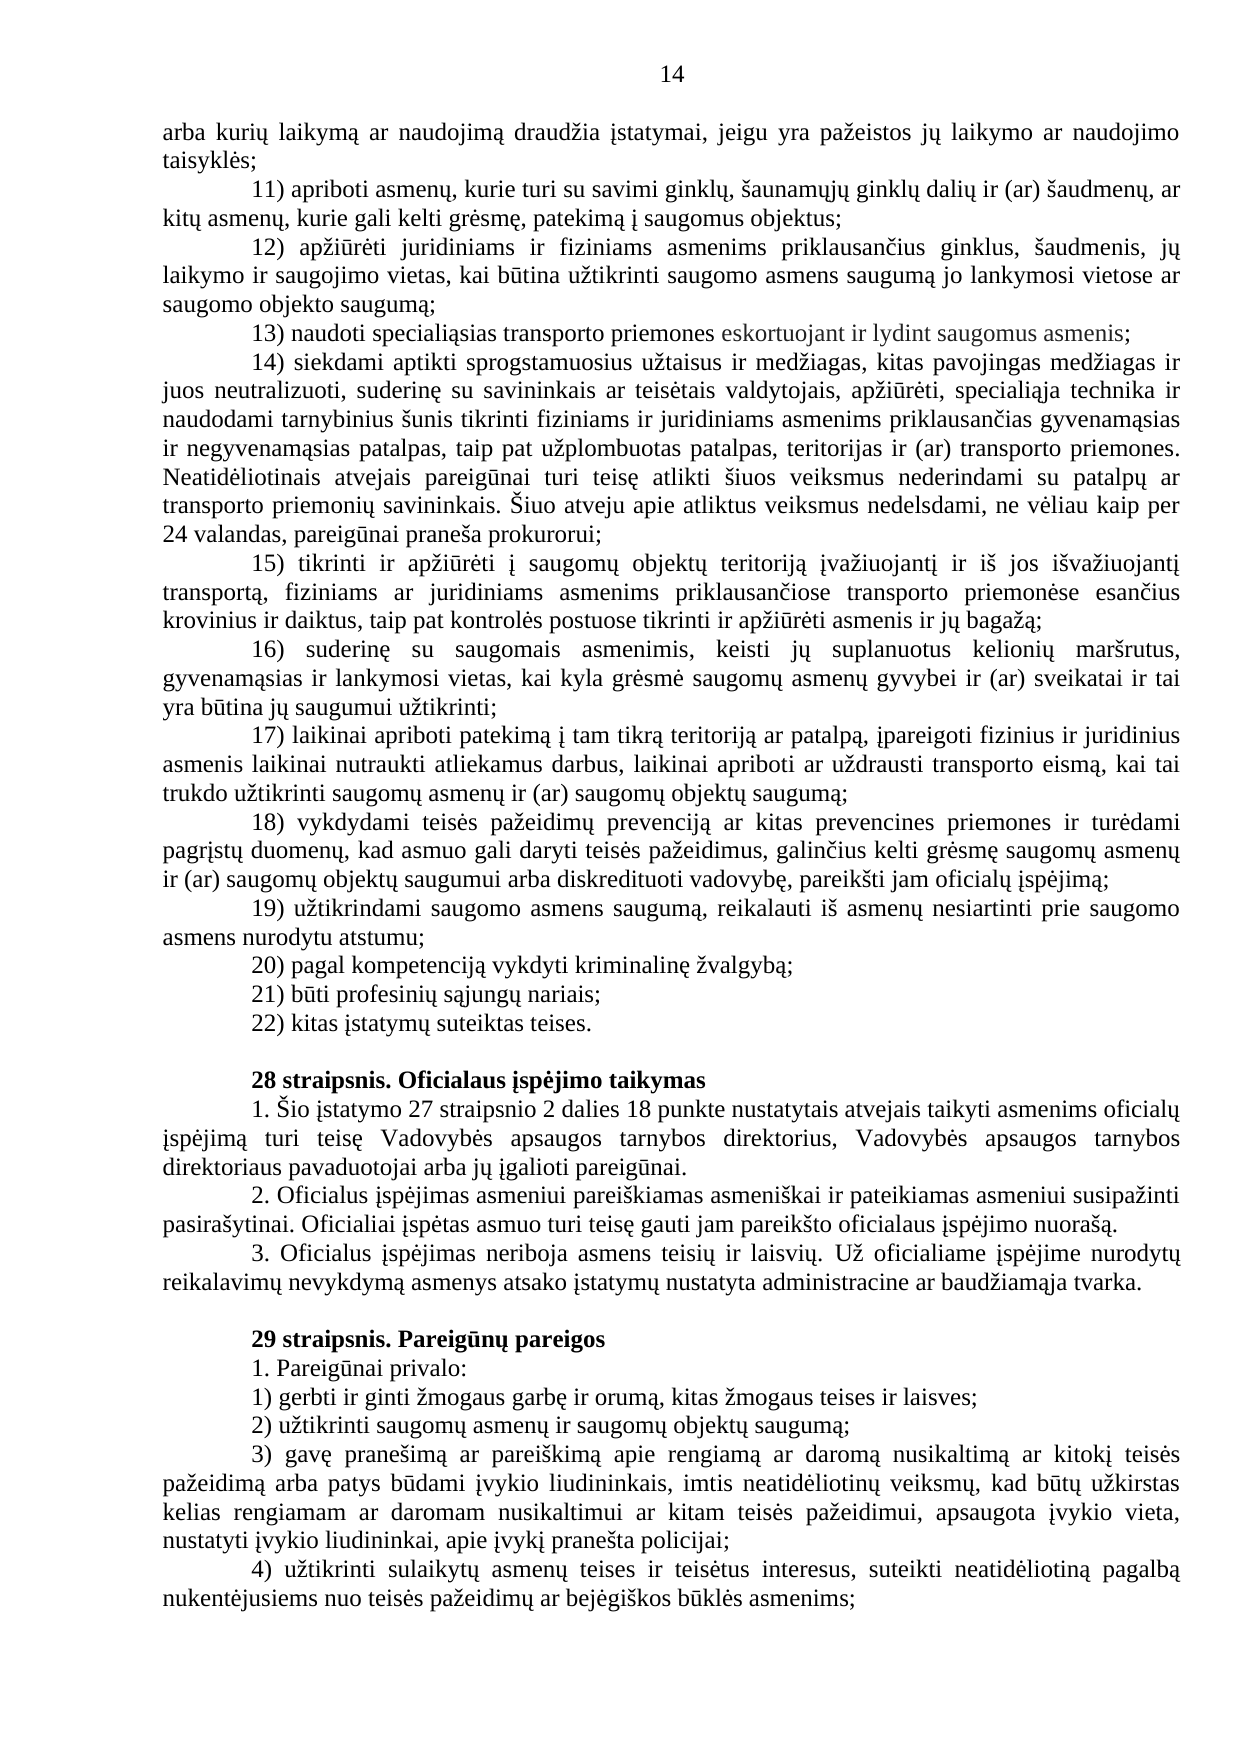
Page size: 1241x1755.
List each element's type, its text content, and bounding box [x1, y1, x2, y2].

text 11) apriboti asmenų, kurie turi su savimi ginklų, šaunamųjų ginklų dalių ir (ar) šaudmenų, ar kitų asmenų, kurie gali kelti grėsmę, patekimą į saugomus objektus; [162, 174, 1181, 232]
text 21) būti profesinių sąjungų nariais; [162, 979, 1181, 1008]
text 15) tikrinti ir apžiūrėti į saugomų objektų teritoriją įvažiuojantį ir iš jos išvažiuojantį transportą, fiziniams ar juridiniams asmenims priklausančiose transporto priemonėse esančius krovinius ir daiktus, taip pat kontrolės postuose tikrinti ir apžiūrėti asmenis ir jų bagažą; [162, 548, 1181, 634]
text 17) laikinai apriboti patekimą į tam tikrą teritoriją ar patalpą, įpareigoti fizinius ir juridinius asmenis laikinai nutraukti atliekamus darbus, laikinai apriboti ar uždrausti transporto eismą, kai tai trukdo užtikrinti saugomų asmenų ir (ar) saugomų objektų saugumą; [162, 720, 1181, 807]
text 1) gerbti ir ginti žmogaus garbę ir orumą, kitas žmogaus teises ir laisves; [162, 1382, 1181, 1410]
text 19) užtikrindami saugomo asmens saugumą, reikalauti iš asmenų nesiartinti prie saugomo asmens nurodytu atstumu; [162, 893, 1181, 950]
text 3) gavę pranešimą ar pareiškimą apie rengiamą ar daromą nusikaltimą ar kitokį teisės pažeidimą arba patys būdami įvykio liudininkais, imtis neatidėliotinų veiksmų, kad būtų užkirstas kelias rengiamam ar daromam nusikaltimui ar kitam teisės pažeidimui, apsaugota įvykio vieta, nustatyti įvykio liudininkai, apie įvykį pranešta policijai; [162, 1439, 1181, 1554]
text 13) naudoti specialiąsias transporto priemones eskortuojant ir lydint saugomus asmenis; [162, 318, 1181, 347]
text 12) apžiūrėti juridiniams ir fiziniams asmenims priklausančius ginklus, šaudmenis, jų laikymo ir saugojimo vietas, kai būtina užtikrinti saugomo asmens saugumą jo lankymosi vietose ar saugomo objekto saugumą; [162, 232, 1181, 318]
text 29 straipsnis. Pareigūnų pareigos [162, 1324, 1181, 1353]
text 16) suderinę su saugomais asmenimis, keisti jų suplanuotus kelionių maršrutus, gyvenamąsias ir lankymosi vietas, kai kyla grėsmė saugomų asmenų gyvybei ir (ar) sveikatai ir tai yra būtina jų saugumui užtikrinti; [162, 634, 1181, 720]
text 22) kitas įstatymų suteiktas teises. [162, 1008, 1181, 1037]
text arba kurių laikymą ar naudojimą draudžia įstatymai, jeigu yra pažeistos jų laikymo ar naudojimo taisyklės; [162, 117, 1181, 174]
text 4) užtikrinti sulaikytų asmenų teises ir teisėtus interesus, suteikti neatidėliotiną pagalbą nukentėjusiems nuo teisės pažeidimų ar bejėgiškos būklės asmenims; [162, 1554, 1181, 1612]
text 2. Oficialus įspėjimas asmeniui pareiškiamas asmeniškai ir pateikiamas asmeniui susipažinti pasirašytinai. Oficialiai įspėtas asmuo turi teisę gauti jam pareikšto oficialaus įspėjimo nuorašą. [162, 1180, 1181, 1238]
text 20) pagal kompetenciją vykdyti kriminalinę žvalgybą; [162, 950, 1181, 979]
text 18) vykdydami teisės pažeidimų prevenciją ar kitas prevencines priemones ir turėdami pagrįstų duomenų, kad asmuo gali daryti teisės pažeidimus, galinčius kelti grėsmę saugomų asmenų ir (ar) saugomų objektų saugumui arba diskredituoti vadovybę, pareikšti jam oficialų įspėjimą; [162, 807, 1181, 893]
text 3. Oficialus įspėjimas neriboja asmens teisių ir laisvių. Už oficialiame įspėjime nurodytų reikalavimų nevykdymą asmenys atsako įstatymų nustatyta administracine ar baudžiamąja tvarka. [162, 1238, 1181, 1295]
text 14) siekdami aptikti sprogstamuosius užtaisus ir medžiagas, kitas pavojingas medžiagas ir juos neutralizuoti, suderinę su savininkais ar teisėtais valdytojais, apžiūrėti, specialiąja technika ir naudodami tarnybinius šunis tikrinti fiziniams ir juridiniams asmenims priklausančias gyvenamąsias ir negyvenamąsias patalpas, taip pat užplombuotas patalpas, teritorijas ir (ar) transporto priemones. Neatidėliotinais atvejais pareigūnai turi teisę atlikti šiuos veiksmus nederindami su patalpų ar transporto priemonių savininkais. Šiuo atveju apie atliktus veiksmus nedelsdami, ne vėliau kaip per 24 valandas, pareigūnai praneša prokurorui; [162, 347, 1181, 548]
text 2) užtikrinti saugomų asmenų ir saugomų objektų saugumą; [162, 1410, 1181, 1439]
text 1. Pareigūnai privalo: [162, 1353, 1181, 1382]
text 28 straipsnis. Oficialaus įspėjimo taikymas [162, 1065, 1181, 1094]
text 1. Šio įstatymo 27 straipsnio 2 dalies 18 punkte nustatytais atvejais taikyti asmenims oficialų įspėjimą turi teisę Vadovybės apsaugos tarnybos direktorius, Vadovybės apsaugos tarnybos direktoriaus pavaduotojai arba jų įgalioti pareigūnai. [162, 1094, 1181, 1180]
